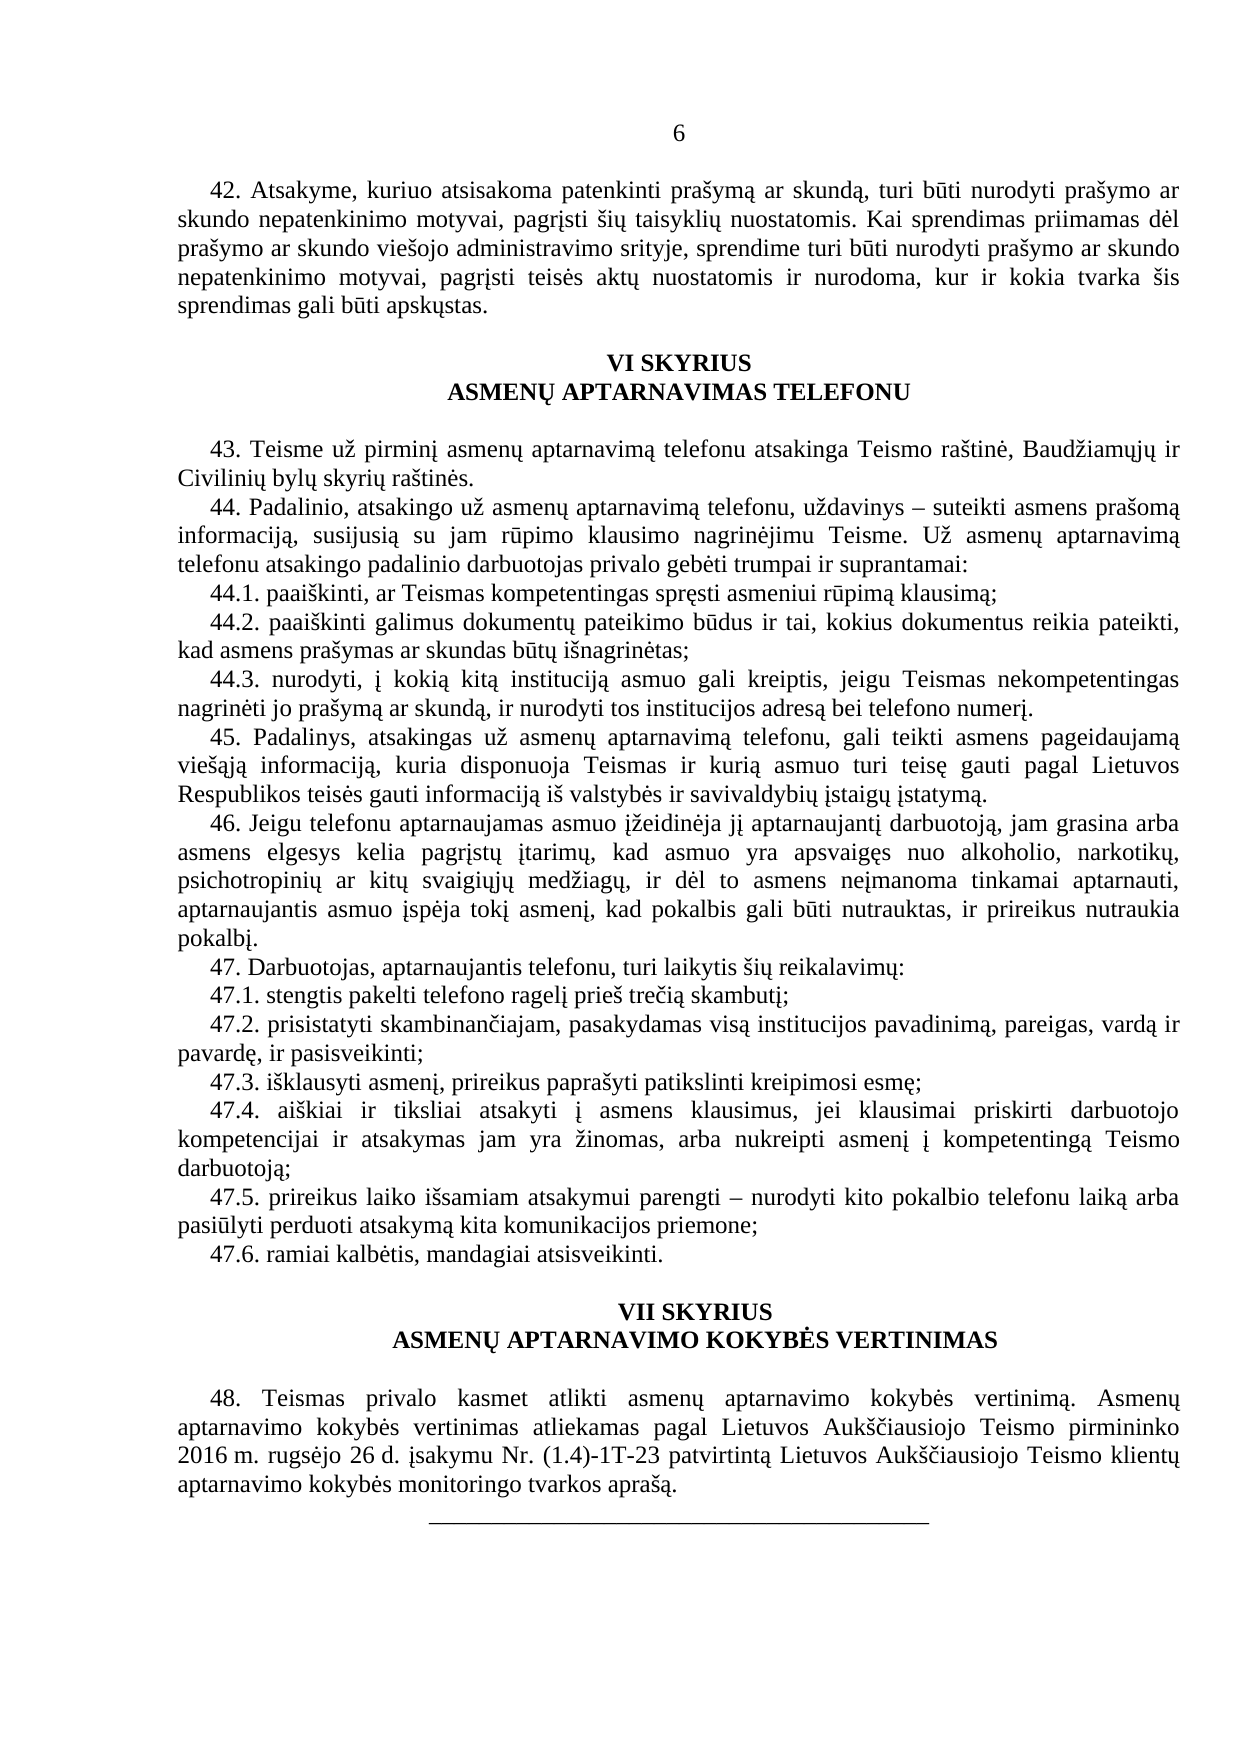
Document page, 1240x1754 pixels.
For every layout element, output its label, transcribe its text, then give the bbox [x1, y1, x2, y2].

text 43. Teisme už pirminį asmenų aptarnavimą telefonu atsakinga Teismo raštinė, Baudžiamųjų ir Civilinių bylų skyrių raštinės. [177, 434, 1181, 492]
text 47. Darbuotojas, aptarnaujantis telefonu, turi laikytis šių reikalavimų: [177, 952, 1181, 981]
text 48. Teismas privalo kasmet atlikti asmenų aptarnavimo kokybės vertinimą. Asmenų aptarnavimo kokybės vertinimas atliekamas pagal Lietuvos Aukščiausiojo Teismo pirmininko 2016 m. rugsėjo 26 d. įsakymu Nr. (1.4)-1T-23 patvirtintą Lietuvos Aukščiausiojo Teismo klientų aptarnavimo kokybės monitoringo tvarkos aprašą. [177, 1383, 1181, 1498]
text 44.1. paaiškinti, ar Teismas kompetentingas spręsti asmeniui rūpimą klausimą; [177, 578, 1181, 607]
text ASMENŲ APTARNAVIMO KOKYBĖS VERTINIMAS [177, 1326, 1181, 1354]
text 44. Padalinio, atsakingo už asmenų aptarnavimą telefonu, uždavinys – suteikti asmens prašomą informaciją, susijusią su jam rūpimo klausimo nagrinėjimu Teisme. Už asmenų aptarnavimą telefonu atsakingo padalinio darbuotojas privalo gebėti trumpai ir suprantamai: [177, 492, 1181, 578]
text ________________________________________ [177, 1498, 1181, 1527]
text VII SKYRIUS [177, 1297, 1181, 1326]
text asmenų APTARNAVIMAS TELEFONU [177, 377, 1181, 406]
text 44.3. nurodyti, į kokią kitą instituciją asmuo gali kreiptis, jeigu Teismas nekompetentingas nagrinėti jo prašymą ar skundą, ir nurodyti tos institucijos adresą bei telefono numerį. [177, 664, 1181, 722]
text 42. Atsakyme, kuriuo atsisakoma patenkinti prašymą ar skundą, turi būti nurodyti prašymo ar skundo nepatenkinimo motyvai, pagrįsti šių taisyklių nuostatomis. Kai sprendimas priimamas dėl prašymo ar skundo viešojo administravimo srityje, sprendime turi būti nurodyti prašymo ar skundo nepatenkinimo motyvai, pagrįsti teisės aktų nuostatomis ir nurodoma, kur ir kokia tvarka šis sprendimas gali būti apskųstas. [177, 176, 1181, 319]
text 47.5. prireikus laiko išsamiam atsakymui parengti – nurodyti kito pokalbio telefonu laiką arba pasiūlyti perduoti atsakymą kita komunikacijos priemone; [177, 1182, 1181, 1239]
text 47.2. prisistatyti skambinančiajam, pasakydamas visą institucijos pavadinimą, pareigas, vardą ir pavardę, ir pasisveikinti; [177, 1009, 1181, 1067]
text 45. Padalinys, atsakingas už asmenų aptarnavimą telefonu, gali teikti asmens pageidaujamą viešąją informaciją, kuria disponuoja Teismas ir kurią asmuo turi teisę gauti pagal Lietuvos Respublikos teisės gauti informaciją iš valstybės ir savivaldybių įstaigų įstatymą. [177, 722, 1181, 808]
text 47.6. ramiai kalbėtis, mandagiai atsisveikinti. [177, 1239, 1181, 1268]
text 47.3. išklausyti asmenį, prireikus paprašyti patikslinti kreipimosi esmę; [177, 1067, 1181, 1096]
text VI skyrius [177, 348, 1181, 377]
text 44.2. paaiškinti galimus dokumentų pateikimo būdus ir tai, kokius dokumentus reikia pateikti, kad asmens prašymas ar skundas būtų išnagrinėtas; [177, 607, 1181, 664]
text 47.1. stengtis pakelti telefono ragelį prieš trečią skambutį; [177, 981, 1181, 1009]
text 46. Jeigu telefonu aptarnaujamas asmuo įžeidinėja jį aptarnaujantį darbuotoją, jam grasina arba asmens elgesys kelia pagrįstų įtarimų, kad asmuo yra apsvaigęs nuo alkoholio, narkotikų, psichotropinių ar kitų svaigiųjų medžiagų, ir dėl to asmens neįmanoma tinkamai aptarnauti, aptarnaujantis asmuo įspėja tokį asmenį, kad pokalbis gali būti nutrauktas, ir prireikus nutraukia pokalbį. [177, 808, 1181, 952]
text 47.4. aiškiai ir tiksliai atsakyti į asmens klausimus, jei klausimai priskirti darbuotojo kompetencijai ir atsakymas jam yra žinomas, arba nukreipti asmenį į kompetentingą Teismo darbuotoją; [177, 1096, 1181, 1182]
